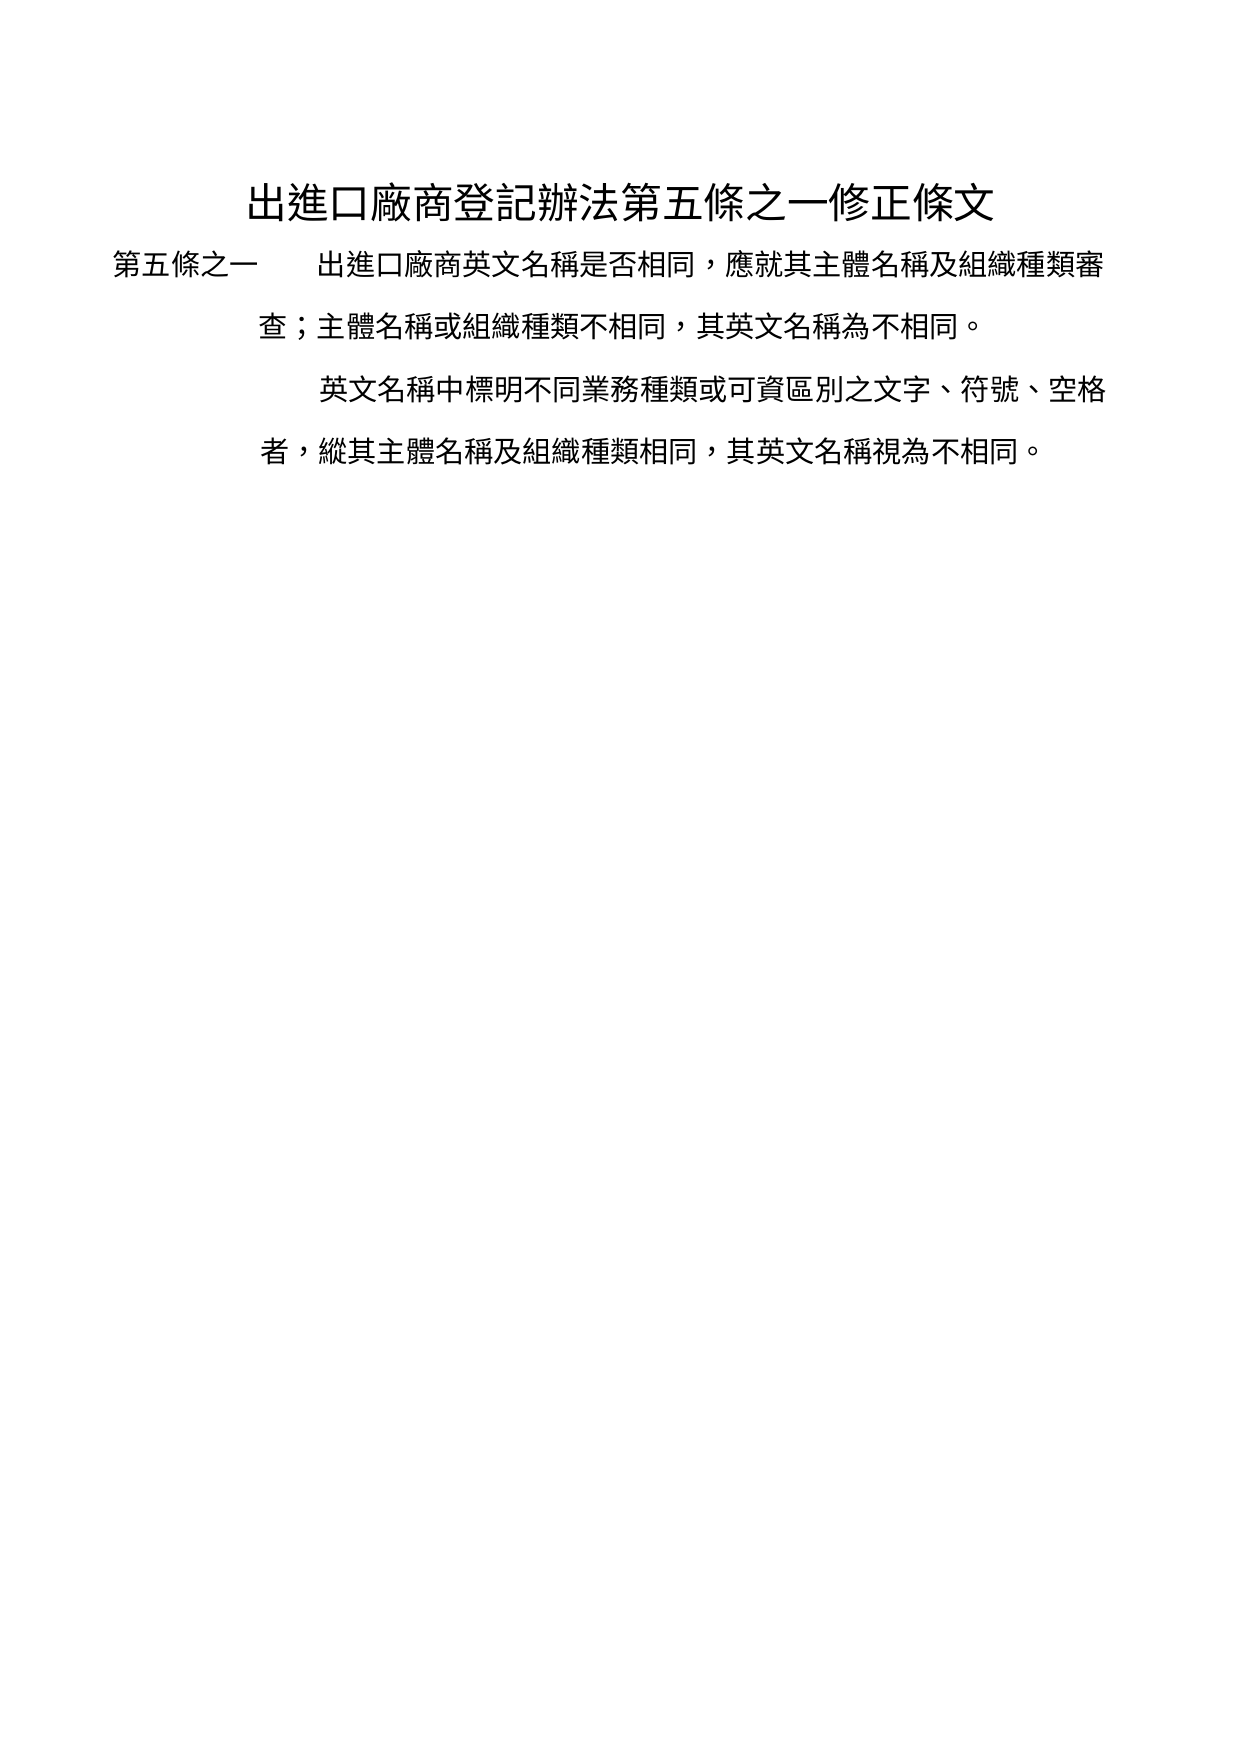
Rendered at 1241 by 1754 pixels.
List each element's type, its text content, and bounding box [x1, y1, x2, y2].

text 英文名稱中標明不同業務種類或可資區別之文字、符號、空格者，縱其主體名稱及組織種類相同，其英文名稱視為不相同。 [260, 346, 1128, 471]
text 第五條之一 出進口廠商英文名稱是否相同，應就其主體名稱及組織種類審查；主體名稱或組織種類不相同，其英文名稱為不相同。 [112, 221, 1128, 346]
text 出進口廠商登記辦法第五條之一修正條文 [112, 158, 1128, 221]
